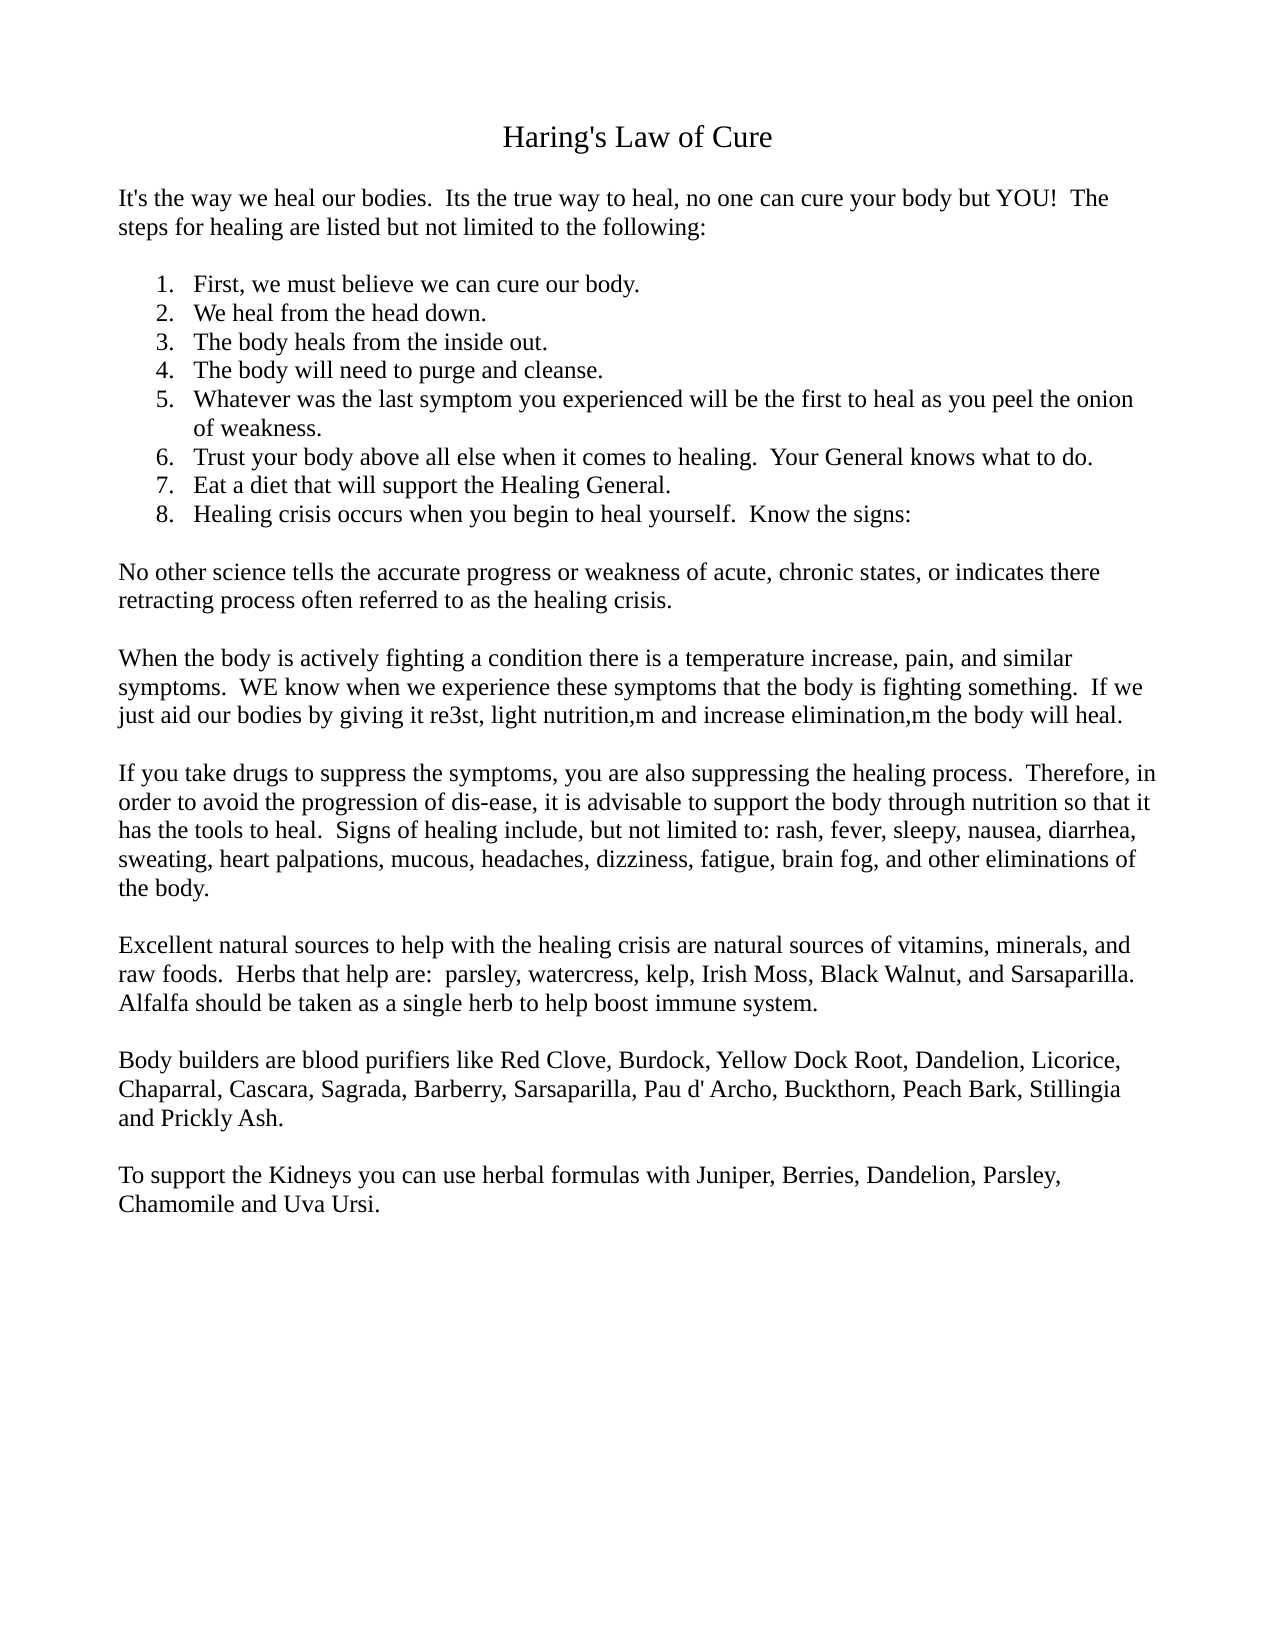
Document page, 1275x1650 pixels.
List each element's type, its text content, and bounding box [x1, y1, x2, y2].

text If you take drugs to suppress the symptoms, you are also suppressing the healing process. Therefore, in order to avoid the progression of dis-ease, it is advisable to support the body through nutrition so that it has the tools to heal. Signs of healing include, but not limited to: rash, fever, sleepy, nausea, diarrhea, sweating, heart palpations, mucous, headaches, dizziness, fatigue, brain fog, and other eliminations of the body. [118, 758, 1157, 902]
text To support the Kidneys you can use herbal formulas with Juniper, Berries, Dandelion, Parsley, Chamomile and Uva Ursi. [118, 1160, 1157, 1218]
list First, we must believe we can cure our body. [156, 269, 1157, 298]
text Haring's Law of Cure [118, 118, 1157, 154]
list We heal from the head down. [156, 298, 1157, 327]
list Eat a diet that will support the Healing General. [156, 470, 1157, 499]
text Body builders are blood purifiers like Red Clove, Burdock, Yellow Dock Root, Dandelion, Licorice, Chaparral, Cascara, Sagrada, Barberry, Sarsaparilla, Pau d' Archo, Buckthorn, Peach Bark, Stillingia and Prickly Ash. [118, 1045, 1157, 1132]
list Healing crisis occurs when you begin to heal yourself. Know the signs: [156, 499, 1157, 528]
list Whatever was the last symptom you experienced will be the first to heal as you peel the onion of weakness. [156, 384, 1157, 442]
list Trust your body above all else when it comes to healing. Your General knows what to do. [156, 442, 1157, 470]
text No other science tells the accurate progress or weakness of acute, chronic states, or indicates there retracting process often referred to as the healing crisis. [118, 557, 1157, 614]
text When the body is actively fighting a condition there is a temperature increase, pain, and similar symptoms. WE know when we experience these symptoms that the body is fighting something. If we just aid our bodies by giving it re3st, light nutrition,m and increase elimination,m the body will heal. [118, 643, 1157, 729]
text Excellent natural sources to help with the healing crisis are natural sources of vitamins, minerals, and raw foods. Herbs that help are: parsley, watercress, kelp, Irish Moss, Black Walnut, and Sarsaparilla. Alfalfa should be taken as a single herb to help boost immune system. [118, 930, 1157, 1017]
list The body heals from the inside out. [156, 327, 1157, 355]
text It's the way we heal our bodies. Its the true way to heal, no one can cure your body but YOU! The steps for healing are listed but not limited to the following: [118, 183, 1157, 240]
list The body will need to purge and cleanse. [156, 355, 1157, 384]
